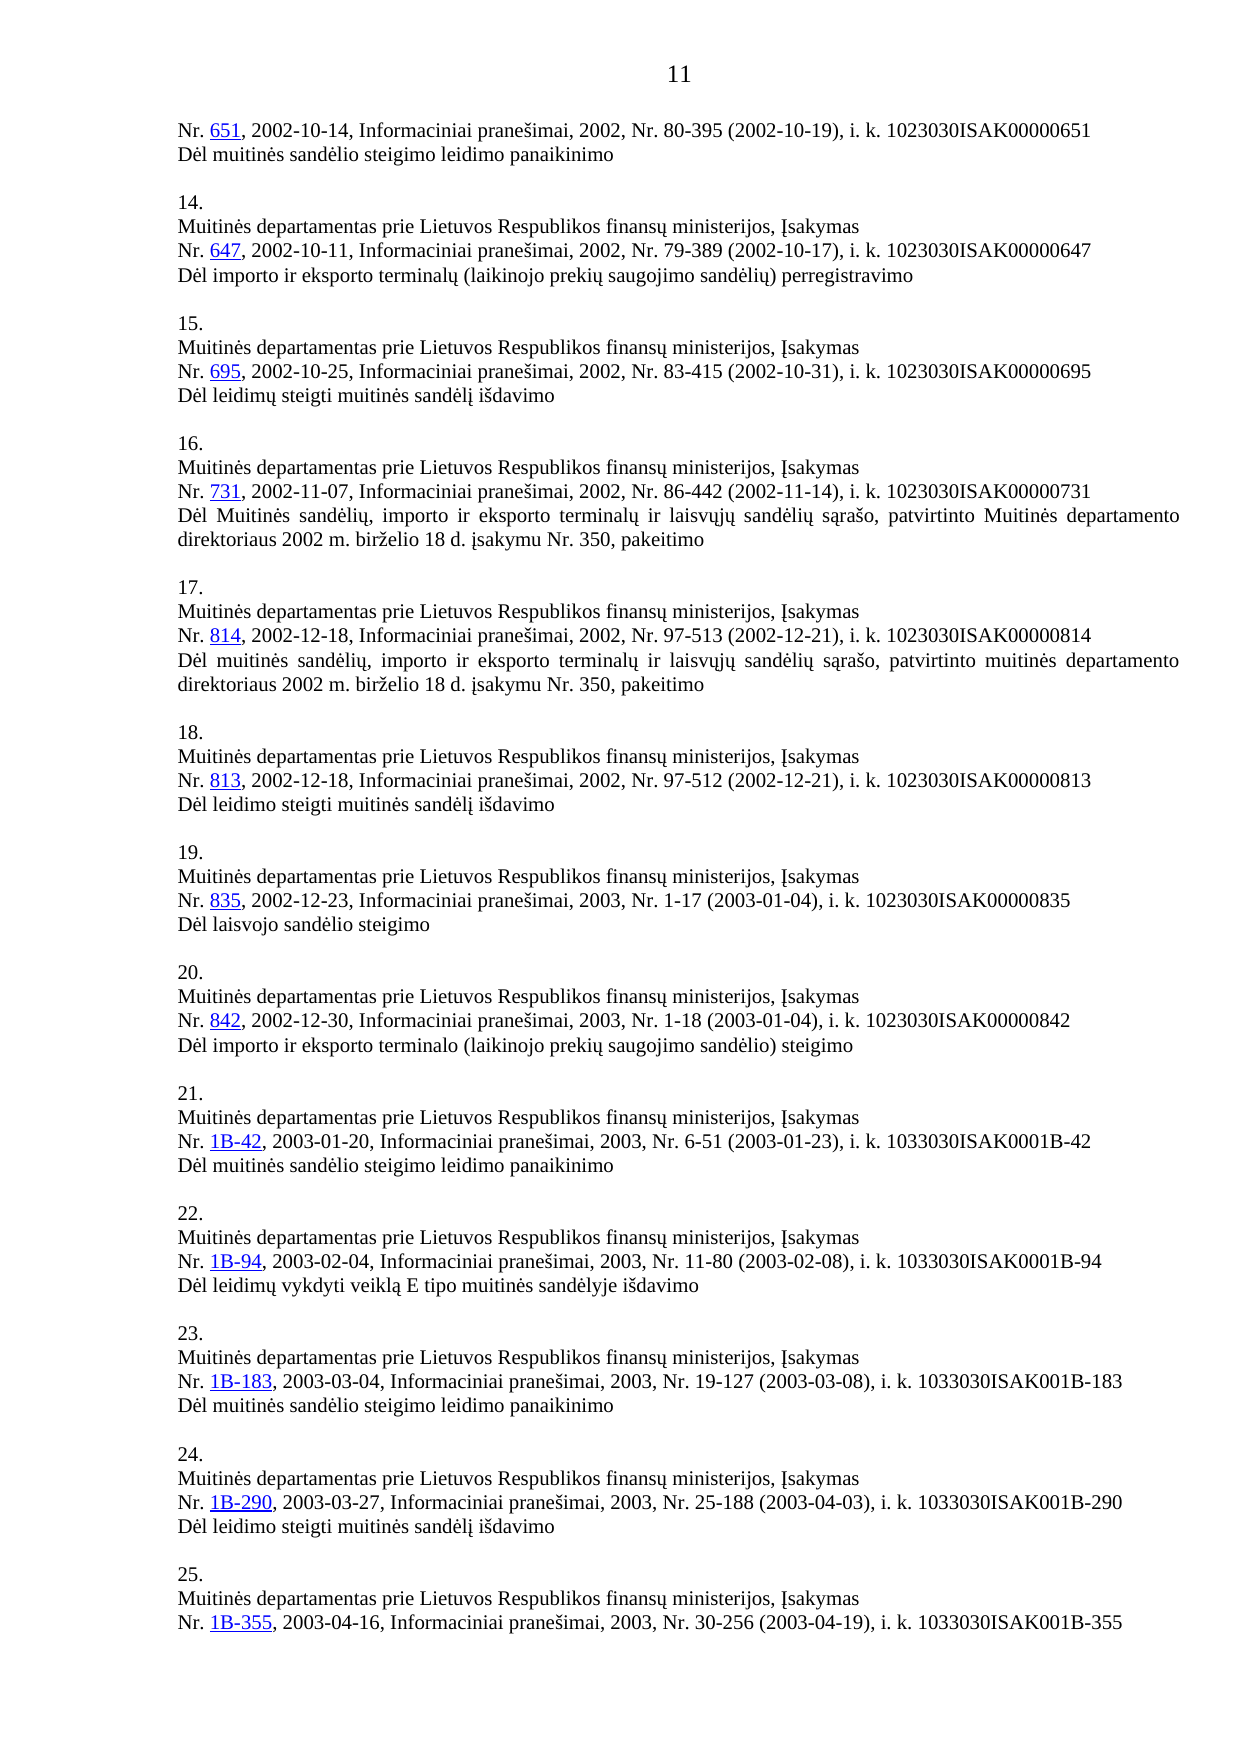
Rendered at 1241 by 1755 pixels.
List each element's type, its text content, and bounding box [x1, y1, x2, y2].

text Dėl leidimų steigti muitinės sandėlį išdavimo [177, 383, 1181, 407]
text 18. [177, 720, 1181, 744]
text Muitinės departamentas prie Lietuvos Respublikos finansų ministerijos, Įsakymas [177, 214, 1181, 238]
text Nr. 651, 2002-10-14, Informaciniai pranešimai, 2002, Nr. 80-395 (2002-10-19), i. k. 1023030ISAK00000651 [177, 118, 1181, 142]
text Dėl laisvojo sandėlio steigimo [177, 912, 1181, 936]
text Muitinės departamentas prie Lietuvos Respublikos finansų ministerijos, Įsakymas [177, 1586, 1181, 1610]
text 24. [177, 1442, 1181, 1466]
text Dėl importo ir eksporto terminalų (laikinojo prekių saugojimo sandėlių) perregistravimo [177, 262, 1181, 287]
text Muitinės departamentas prie Lietuvos Respublikos finansų ministerijos, Įsakymas [177, 984, 1181, 1008]
text 19. [177, 840, 1181, 864]
text Nr. 814, 2002-12-18, Informaciniai pranešimai, 2002, Nr. 97-513 (2002-12-21), i. k. 1023030ISAK00000814 [177, 623, 1181, 647]
text Dėl muitinės sandėlio steigimo leidimo panaikinimo [177, 142, 1181, 166]
text 23. [177, 1321, 1181, 1345]
text Muitinės departamentas prie Lietuvos Respublikos finansų ministerijos, Įsakymas [177, 455, 1181, 479]
text Nr. 1B-290, 2003-03-27, Informaciniai pranešimai, 2003, Nr. 25-188 (2003-04-03), i. k. 1033030ISAK001B-290 [177, 1490, 1181, 1514]
text 22. [177, 1201, 1181, 1225]
text Nr. 813, 2002-12-18, Informaciniai pranešimai, 2002, Nr. 97-512 (2002-12-21), i. k. 1023030ISAK00000813 [177, 768, 1181, 792]
text Dėl muitinės sandėlio steigimo leidimo panaikinimo [177, 1153, 1181, 1177]
text Muitinės departamentas prie Lietuvos Respublikos finansų ministerijos, Įsakymas [177, 599, 1181, 623]
text Nr. 1B-355, 2003-04-16, Informaciniai pranešimai, 2003, Nr. 30-256 (2003-04-19), i. k. 1033030ISAK001B-355 [177, 1610, 1181, 1634]
text 15. [177, 311, 1181, 335]
text Muitinės departamentas prie Lietuvos Respublikos finansų ministerijos, Įsakymas [177, 1225, 1181, 1249]
text Nr. 695, 2002-10-25, Informaciniai pranešimai, 2002, Nr. 83-415 (2002-10-31), i. k. 1023030ISAK00000695 [177, 359, 1181, 383]
text Nr. 731, 2002-11-07, Informaciniai pranešimai, 2002, Nr. 86-442 (2002-11-14), i. k. 1023030ISAK00000731 [177, 479, 1181, 503]
text Dėl leidimų vykdyti veiklą E tipo muitinės sandėlyje išdavimo [177, 1273, 1181, 1297]
text 14. [177, 190, 1181, 214]
text 17. [177, 575, 1181, 599]
text Nr. 1B-42, 2003-01-20, Informaciniai pranešimai, 2003, Nr. 6-51 (2003-01-23), i. k. 1033030ISAK0001B-42 [177, 1129, 1181, 1153]
text Nr. 1B-94, 2003-02-04, Informaciniai pranešimai, 2003, Nr. 11-80 (2003-02-08), i. k. 1033030ISAK0001B-94 [177, 1249, 1181, 1273]
text Muitinės departamentas prie Lietuvos Respublikos finansų ministerijos, Įsakymas [177, 1345, 1181, 1369]
text 21. [177, 1081, 1181, 1105]
text 25. [177, 1562, 1181, 1586]
text Nr. 835, 2002-12-23, Informaciniai pranešimai, 2003, Nr. 1-17 (2003-01-04), i. k. 1023030ISAK00000835 [177, 888, 1181, 912]
text Nr. 647, 2002-10-11, Informaciniai pranešimai, 2002, Nr. 79-389 (2002-10-17), i. k. 1023030ISAK00000647 [177, 238, 1181, 262]
text Dėl Muitinės sandėlių, importo ir eksporto terminalų ir laisvųjų sandėlių sąrašo, patvirtinto Muitinės departamento direktoriaus 2002 m. birželio 18 d. įsakymu Nr. 350, pakeitimo [177, 503, 1181, 551]
text Nr. 842, 2002-12-30, Informaciniai pranešimai, 2003, Nr. 1-18 (2003-01-04), i. k. 1023030ISAK00000842 [177, 1008, 1181, 1032]
text Dėl leidimo steigti muitinės sandėlį išdavimo [177, 792, 1181, 816]
text 20. [177, 960, 1181, 984]
text Muitinės departamentas prie Lietuvos Respublikos finansų ministerijos, Įsakymas [177, 335, 1181, 359]
text Dėl muitinės sandėlio steigimo leidimo panaikinimo [177, 1393, 1181, 1417]
text Muitinės departamentas prie Lietuvos Respublikos finansų ministerijos, Įsakymas [177, 1466, 1181, 1490]
text Dėl importo ir eksporto terminalo (laikinojo prekių saugojimo sandėlio) steigimo [177, 1032, 1181, 1057]
text 16. [177, 431, 1181, 455]
text Muitinės departamentas prie Lietuvos Respublikos finansų ministerijos, Įsakymas [177, 864, 1181, 888]
text Dėl leidimo steigti muitinės sandėlį išdavimo [177, 1514, 1181, 1538]
text Nr. 1B-183, 2003-03-04, Informaciniai pranešimai, 2003, Nr. 19-127 (2003-03-08), i. k. 1033030ISAK001B-183 [177, 1369, 1181, 1393]
text Muitinės departamentas prie Lietuvos Respublikos finansų ministerijos, Įsakymas [177, 744, 1181, 768]
text Dėl muitinės sandėlių, importo ir eksporto terminalų ir laisvųjų sandėlių sąrašo, patvirtinto muitinės departamento direktoriaus 2002 m. birželio 18 d. įsakymu Nr. 350, pakeitimo [177, 647, 1181, 696]
text Muitinės departamentas prie Lietuvos Respublikos finansų ministerijos, Įsakymas [177, 1105, 1181, 1129]
